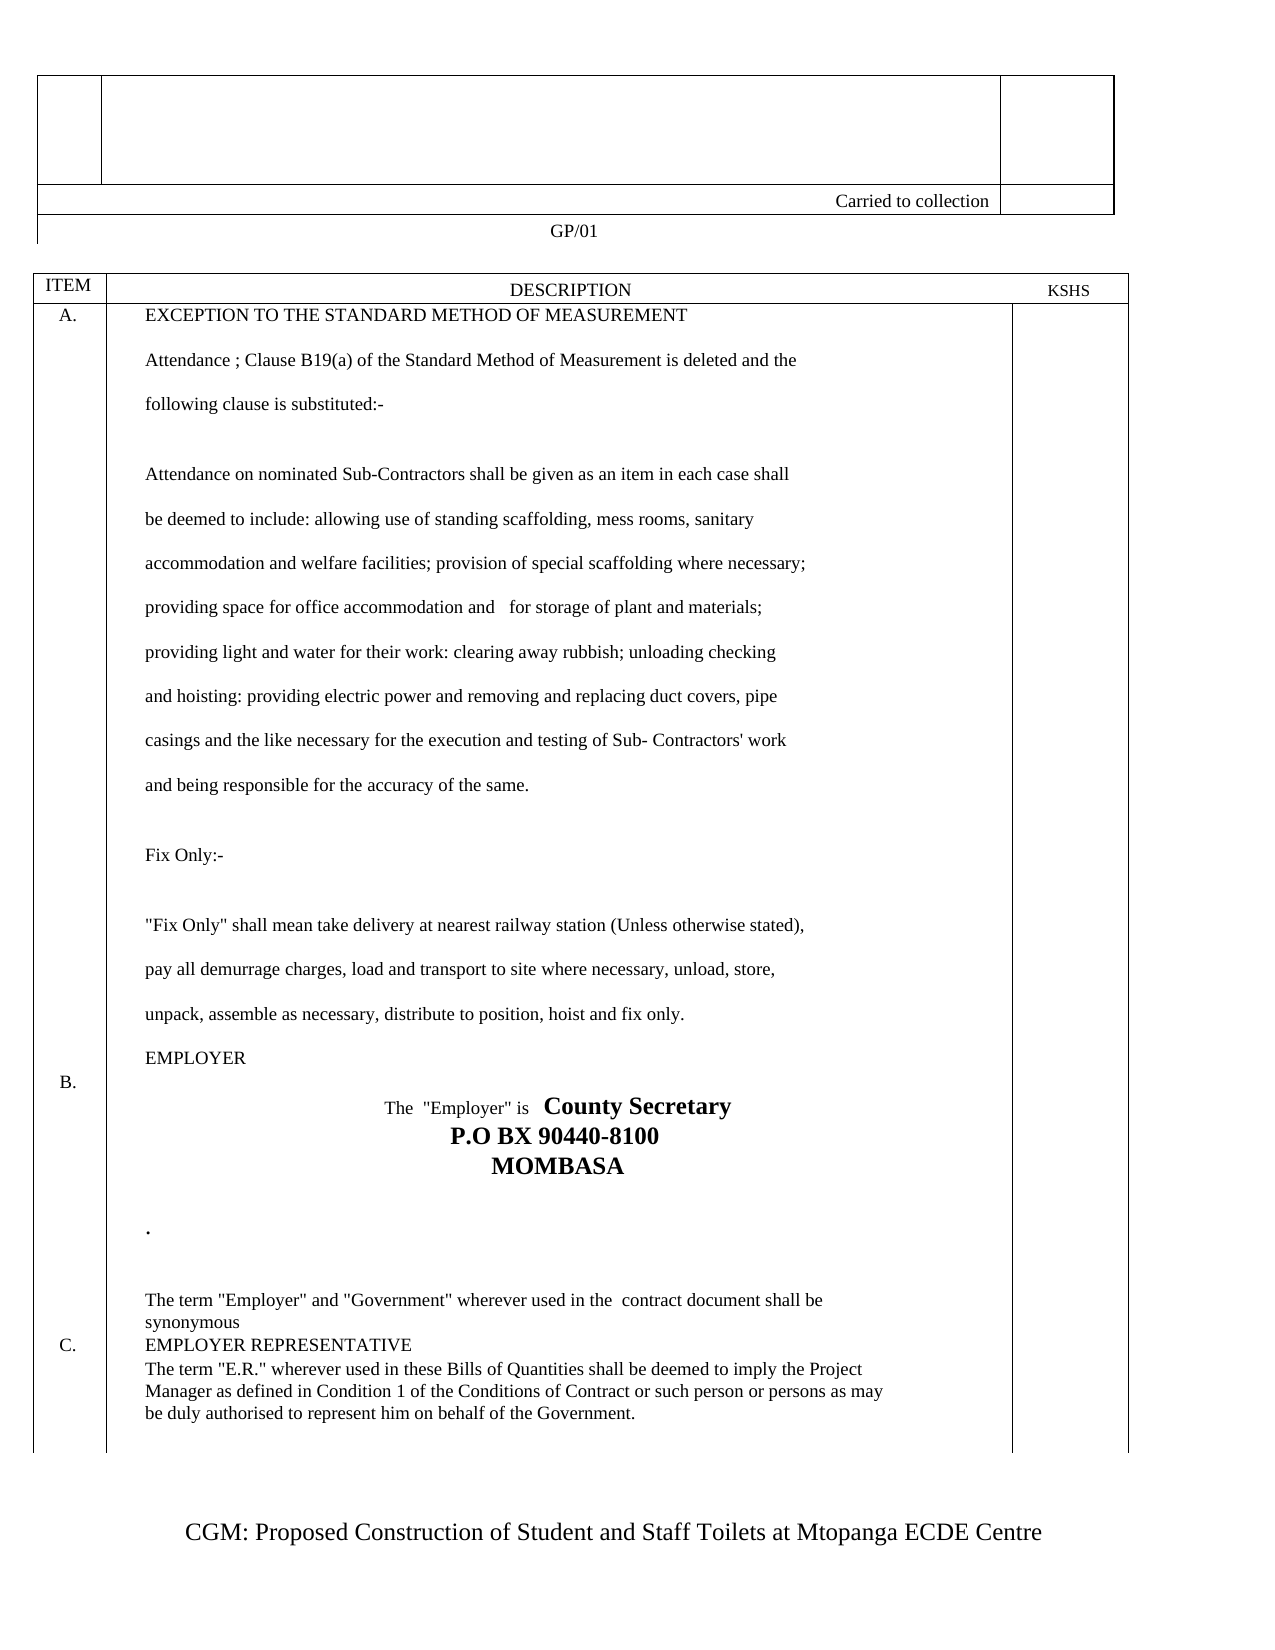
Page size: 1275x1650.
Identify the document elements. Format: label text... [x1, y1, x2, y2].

table_header DESCRIPTION KSHS [107, 274, 1128, 303]
table_cell [38, 76, 101, 184]
table_cell [1013, 1047, 1128, 1334]
table_cell EMPLOYER The "Employer" is County Secretary P.O BX 90440-8100 MOMBASA . The term "Employer" and "Government" wherever used in the contract document shall be synonymous [107, 1047, 1012, 1334]
table_cell [1001, 185, 1113, 214]
table_cell B. [34, 1047, 106, 1334]
table_cell [1013, 1334, 1128, 1453]
table_cell [1001, 76, 1113, 184]
table_header ITEM [34, 274, 106, 303]
table_cell EMPLOYER REPRESENTATIVE The term "E.R." wherever used in these Bills of Quantities shall be deemed to imply the Project Manager as defined in Condition 1 of the Conditions of Contract or such person or persons as may be duly authorised to represent him on behalf of the Government. [107, 1334, 1012, 1453]
table_cell [102, 76, 1000, 184]
table_cell GP/01 [38, 215, 1114, 244]
table_cell C. [34, 1334, 106, 1453]
table_cell [1013, 304, 1128, 1047]
table_cell EXCEPTION TO THE STANDARD METHOD OF MEASUREMENT Attendance ; Clause B19(a) of the Standard Method of Measurement is deleted and the following clause is substituted:- Attendance on nominated Sub-Contractors shall be given as an item in each case shall be deemed to include: allowing use of standing scaffolding, mess rooms, sanitary accommodation and welfare facilities; provision of special scaffolding where necessary; providing space for office accommodation and for storage of plant and materials; providing light and water for their work: clearing away rubbish; unloading checking and hoisting: providing electric power and removing and replacing duct covers, pipe casings and the like necessary for the execution and testing of Sub- Contractors' work and being responsible for the accuracy of the same. Fix Only:- "Fix Only" shall mean take delivery at nearest railway station (Unless otherwise stated), pay all demurrage charges, load and transport to site where necessary, unload, store, unpack, assemble as necessary, distribute to position, hoist and fix only. [107, 304, 1012, 1047]
table_cell Carried to collection [38, 185, 1000, 214]
table_cell A. [34, 304, 106, 1047]
